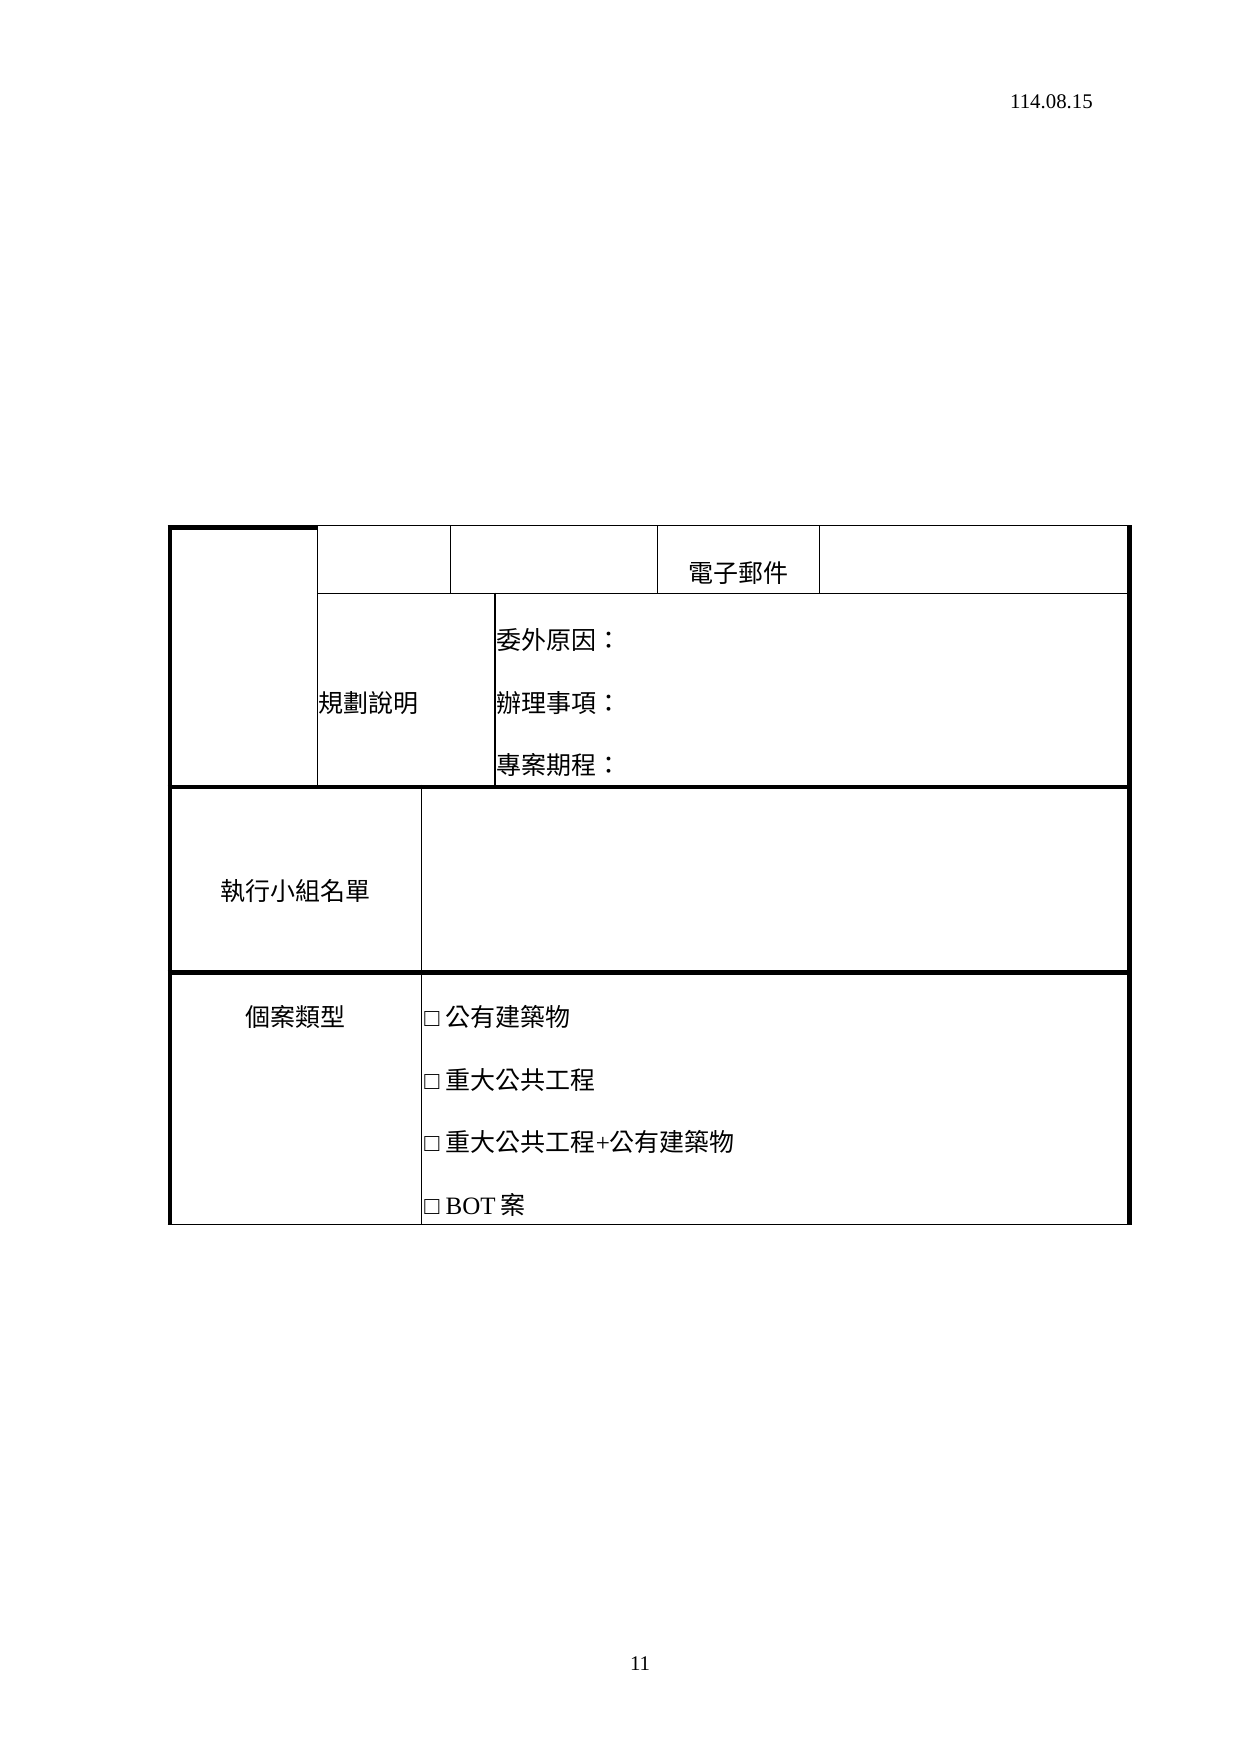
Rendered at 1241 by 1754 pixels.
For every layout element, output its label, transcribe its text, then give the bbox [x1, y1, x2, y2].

table_cell 電子郵件 [658, 526, 819, 592]
table_cell 規劃說明 [318, 594, 494, 784]
table_cell [820, 526, 1127, 592]
table_cell 個案類型 [172, 975, 421, 1224]
table_cell □ 公有建築物 □ 重大公共工程 □ 重大公共工程+公有建築物 □ BOT案 [422, 975, 1127, 1224]
table_cell 執行小組名單 [172, 789, 421, 970]
table_cell [172, 530, 317, 784]
table_cell [422, 789, 1127, 970]
table_cell [451, 526, 657, 592]
table_cell [318, 526, 450, 592]
